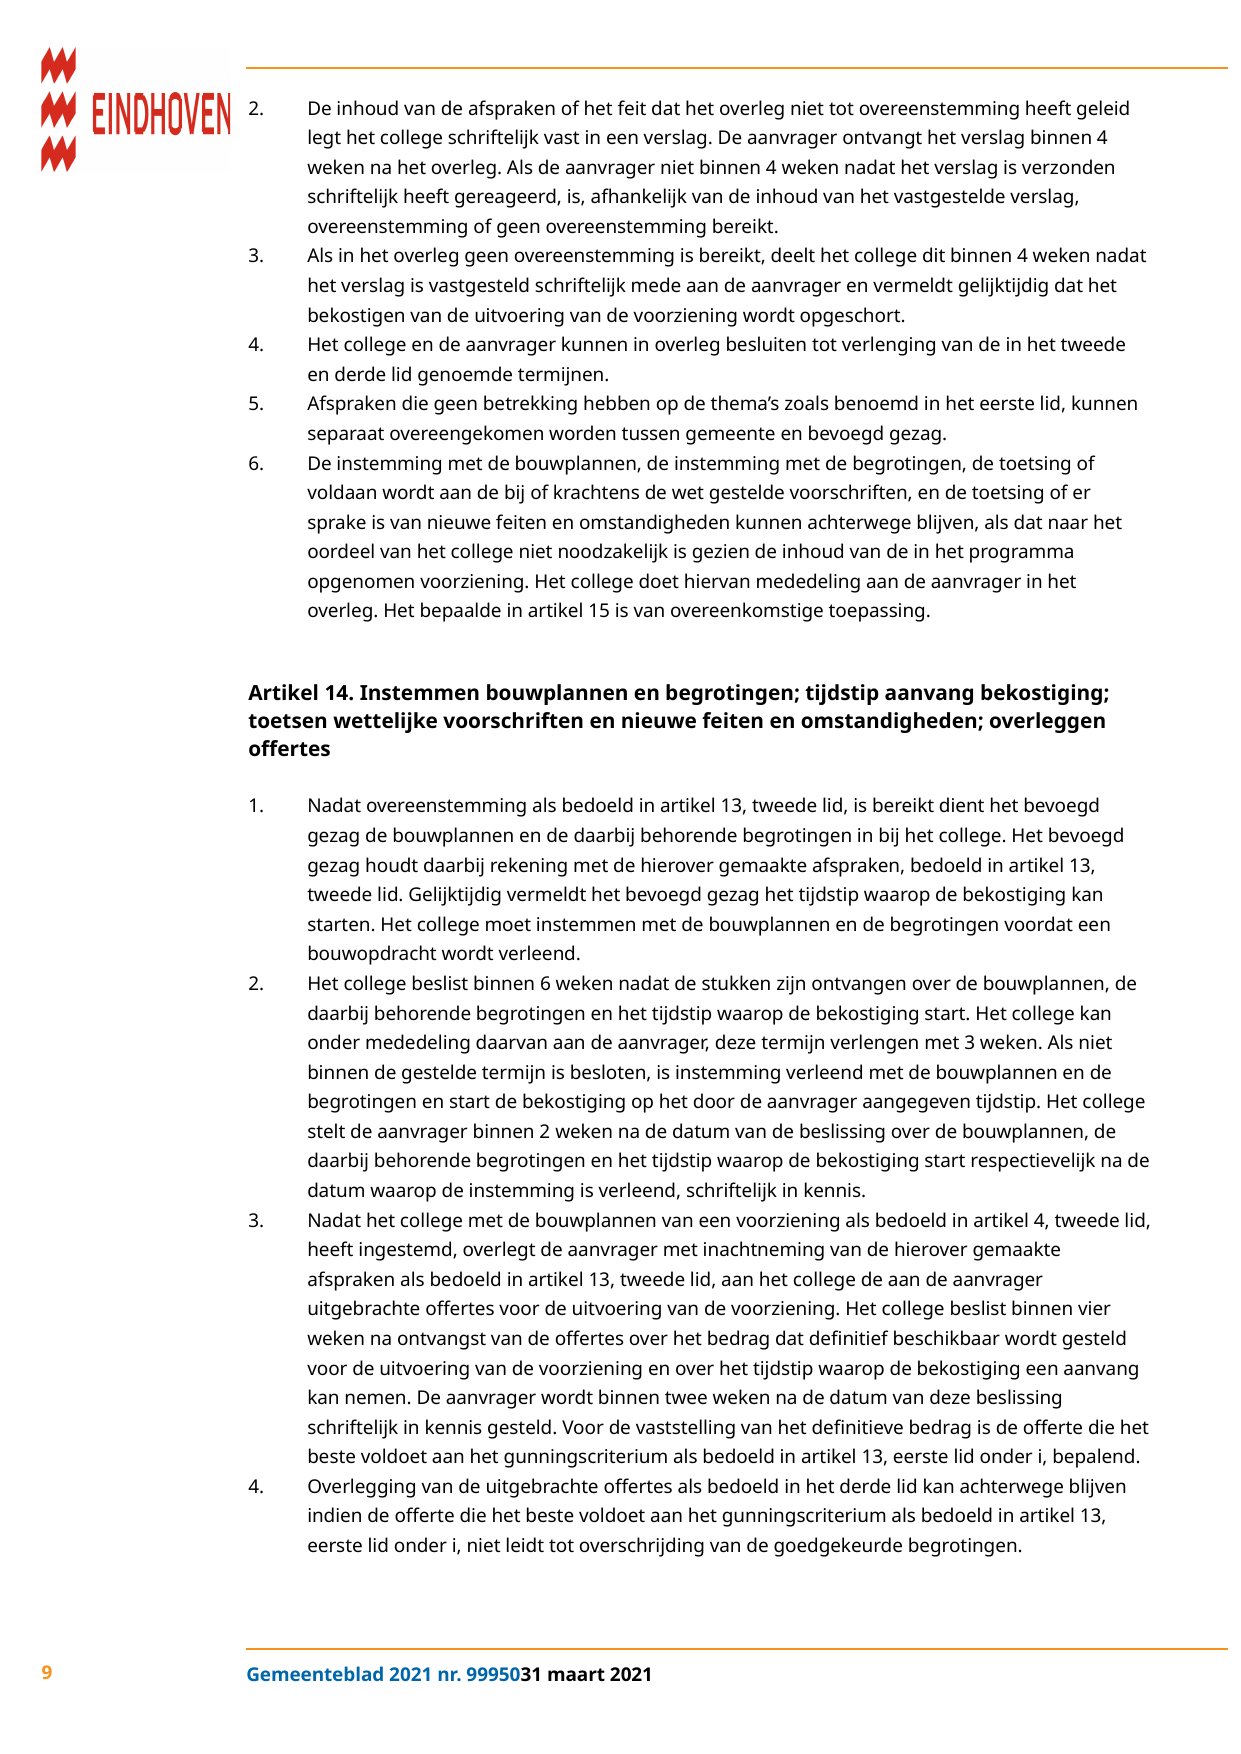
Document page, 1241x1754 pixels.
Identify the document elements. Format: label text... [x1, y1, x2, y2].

list De instemming met de bouwplannen, de instemming met de begrotingen, de toetsing of voldaan wordt aan de bij of krachtens de wet gestelde voorschriften, en de toetsing of er sprake is van nieuwe feiten en omstandigheden kunnen achterwege blijven, als dat naar het oordeel van het college niet noodzakelijk is gezien de inhoud van de in het programma opgenomen voorziening. Het college doet hiervan mededeling aan de aanvrager in het overleg. Het bepaalde in artikel 15 is van overeenkomstige toepassing. [248, 450, 1152, 623]
list Overlegging van de uitgebrachte offertes als bedoeld in het derde lid kan achterwege blijven indien de offerte die het beste voldoet aan het gunningscriterium als bedoeld in artikel 13, eerste lid onder i, niet leidt tot overschrijding van de goedgekeurde begrotingen. [248, 1473, 1152, 1558]
list Het college en de aanvrager kunnen in overleg besluiten tot verlenging van de in het tweede en derde lid genoemde termijnen. [248, 331, 1152, 387]
list Afspraken die geen betrekking hebben op de thema’s zoals benoemd in het eerste lid, kunnen separaat overeengekomen worden tussen gemeente en bevoegd gezag. [248, 391, 1152, 446]
list Het college beslist binnen 6 weken nadat de stukken zijn ontvangen over de bouwplannen, de daarbij behorende begrotingen en het tijdstip waarop de bekostiging start. Het college kan onder mededeling daarvan aan de aanvrager, deze termijn verlengen met 3 weken. Als niet binnen de gestelde termijn is besloten, is instemming verleend met de bouwplannen en de begrotingen en start de bekostiging op het door de aanvrager aangegeven tijdstip. Het college stelt de aanvrager binnen 2 weken na de datum van de beslissing over de bouwplannen, de daarbij behorende begrotingen en het tijdstip waarop de bekostiging start respectievelijk na de datum waarop de instemming is verleend, schriftelijk in kennis. [248, 970, 1152, 1203]
list Nadat overeenstemming als bedoeld in artikel 13, tweede lid, is bereikt dient het bevoegd gezag de bouwplannen en de daarbij behorende begrotingen in bij het college. Het bevoegd gezag houdt daarbij rekening met de hierover gemaakte afspraken, bedoeld in artikel 13, tweede lid. Gelijktijdig vermeldt het bevoegd gezag het tijdstip waarop de bekostiging kan starten. Het college moet instemmen met de bouwplannen en de begrotingen voordat een bouwopdracht wordt verleend. [248, 793, 1152, 966]
list Als in het overleg geen overeenstemming is bereikt, deelt het college dit binnen 4 weken nadat het verslag is vastgesteld schriftelijk mede aan de aanvrager en vermeldt gelijktijdig dat het bekostigen van de uitvoering van de voorziening wordt opgeschort. [248, 243, 1152, 328]
text Artikel 14. Instemmen bouwplannen en begrotingen; tijdstip aanvang bekostiging; toetsen wettelijke voorschriften en nieuwe feiten en omstandigheden; overleggen offertes [248, 678, 1152, 763]
picture [41, 47, 231, 172]
list De inhoud van de afspraken of het feit dat het overleg niet tot overeenstemming heeft geleid legt het college schriftelijk vast in een verslag. De aanvrager ontvangt het verslag binnen 4 weken na het overleg. Als de aanvrager niet binnen 4 weken nadat het verslag is verzonden schriftelijk heeft gereageerd, is, afhankelijk van de inhoud van het vastgestelde verslag, overeenstemming of geen overeenstemming bereikt. [248, 95, 1152, 239]
list Nadat het college met de bouwplannen van een voorziening als bedoeld in artikel 4, tweede lid, heeft ingestemd, overlegt de aanvrager met inachtneming van de hierover gemaakte afspraken als bedoeld in artikel 13, tweede lid, aan het college de aan de aanvrager uitgebrachte offertes voor de uitvoering van de voorziening. Het college beslist binnen vier weken na ontvangst van de offertes over het bedrag dat definitief beschikbaar wordt gesteld voor de uitvoering van de voorziening en over het tijdstip waarop de bekostiging een aanvang kan nemen. De aanvrager wordt binnen twee weken na de datum van deze beslissing schriftelijk in kennis gesteld. Voor de vaststelling van het definitieve bedrag is de offerte die het beste voldoet aan het gunningscriterium als bedoeld in artikel 13, eerste lid onder i, bepalend. [248, 1207, 1152, 1469]
